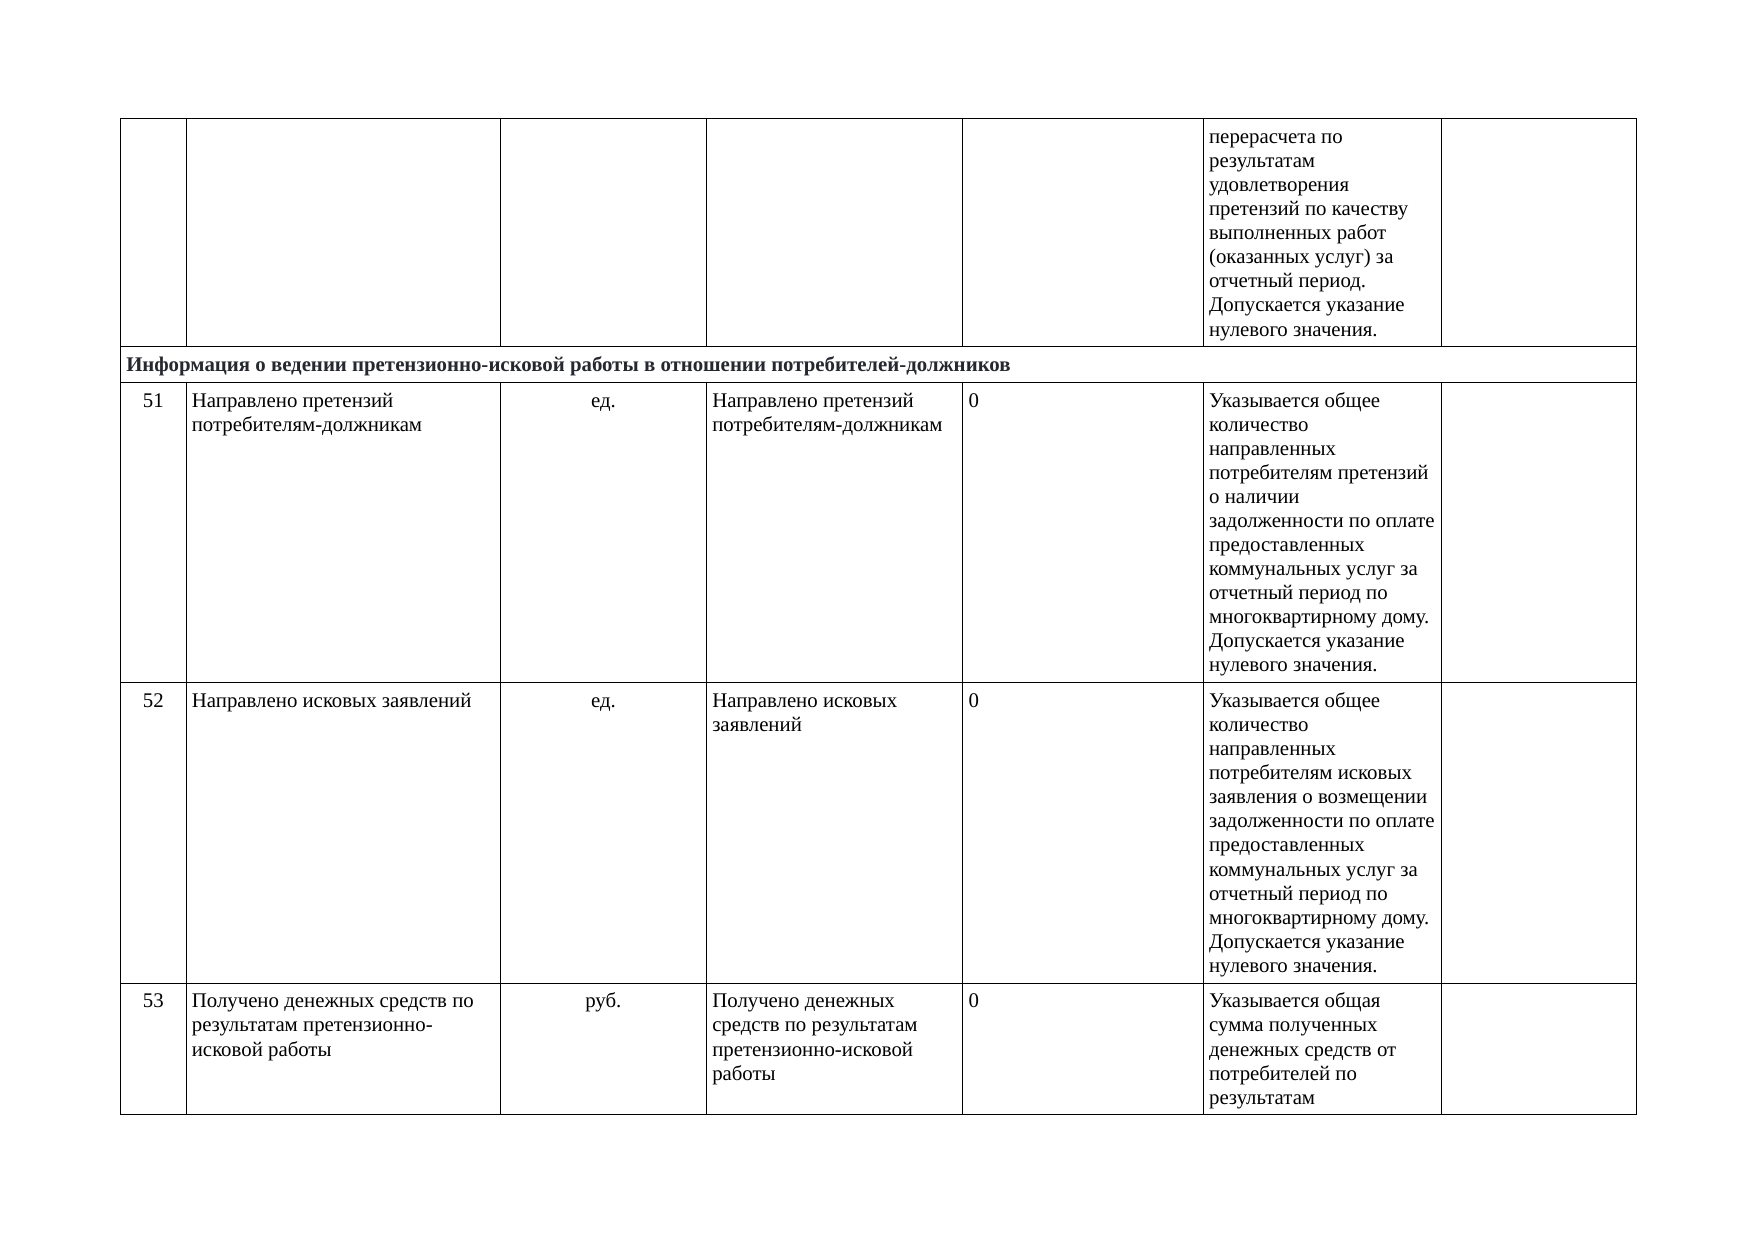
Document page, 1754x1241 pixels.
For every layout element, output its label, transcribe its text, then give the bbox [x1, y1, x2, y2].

table_cell Получено денежных средств по результатам претензионно-исковой работы [187, 984, 500, 1114]
table_cell [121, 119, 186, 346]
table_cell 0 [963, 984, 1203, 1114]
table_cell [187, 119, 500, 346]
table_cell [707, 119, 962, 346]
table_cell 0 [963, 383, 1203, 682]
table_cell Направлено исковых заявлений [707, 683, 962, 982]
table_cell ед. [501, 683, 706, 982]
table_cell Получено денежных средств по результатам претензионно-исковой работы [707, 984, 962, 1114]
table_cell Указывается общая сумма полученных денежных средств от потребителей по результатам [1204, 984, 1441, 1114]
table_cell 0 [963, 683, 1203, 982]
table_cell перерасчета по результатам удовлетворения претензий по качеству выполненных работ (оказанных услуг) за отчетный период. Допускается указание нулевого значения. [1204, 119, 1441, 346]
table_cell ед. [501, 383, 706, 682]
table_cell Информация о ведении претензионно-исковой работы в отношении потребителей-должников [121, 347, 1636, 382]
table_cell Направлено претензий потребителям-должникам [707, 383, 962, 682]
table_cell 52 [121, 683, 186, 982]
table_cell Указывается общее количество направленных потребителям исковых заявления о возмещении задолженности по оплате предоставленных коммунальных услуг за отчетный период по многоквартирному дому. Допускается указание нулевого значения. [1204, 683, 1441, 982]
table_cell 53 [121, 984, 186, 1114]
table_cell Указывается общее количество направленных потребителям претензий о наличии задолженности по оплате предоставленных коммунальных услуг за отчетный период по многоквартирному дому. Допускается указание нулевого значения. [1204, 383, 1441, 682]
table_cell [1442, 683, 1636, 982]
table_cell [963, 119, 1203, 346]
table_cell [1442, 984, 1636, 1114]
table_cell [501, 119, 706, 346]
table_cell 51 [121, 383, 186, 682]
table_cell Направлено претензий потребителям-должникам [187, 383, 500, 682]
table_cell [1442, 119, 1636, 346]
table_cell [1442, 383, 1636, 682]
table_cell Направлено исковых заявлений [187, 683, 500, 982]
table_cell руб. [501, 984, 706, 1114]
